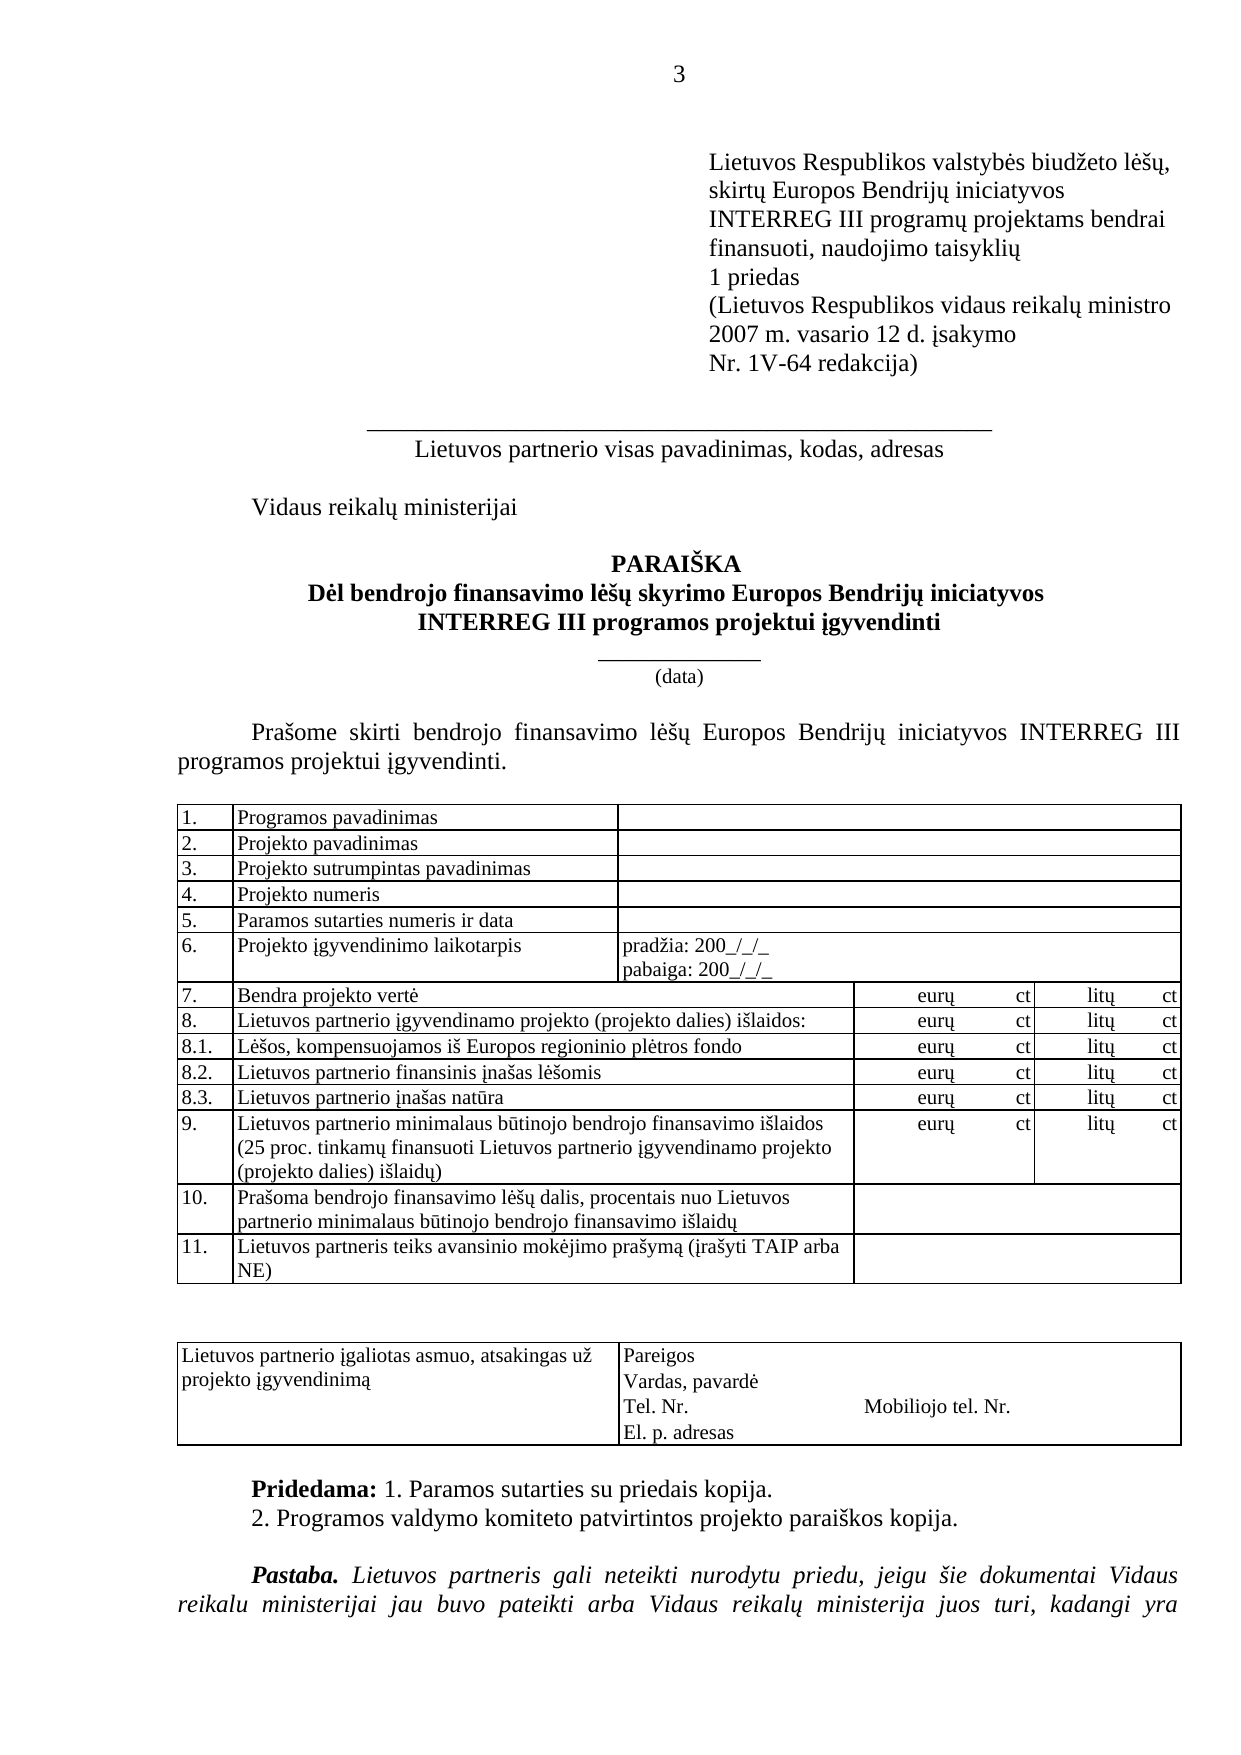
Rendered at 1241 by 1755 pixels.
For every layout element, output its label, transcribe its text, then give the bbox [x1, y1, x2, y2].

table_cell ct [959, 983, 963, 1007]
text Lietuvos partnerio visas pavadinimas, kodas, adresas [177, 434, 1181, 463]
table_cell ct [1030, 1060, 1034, 1084]
table_cell 9. [178, 1111, 232, 1183]
table_cell ct [959, 1111, 1034, 1183]
text (data) [177, 664, 1181, 688]
table_cell litų [1035, 1085, 1039, 1109]
table_cell Tel. Nr. [620, 1393, 860, 1418]
table_cell eurų [954, 1034, 958, 1058]
table_cell ct [959, 1034, 963, 1058]
table_cell eurų [954, 1060, 958, 1084]
text Pridedama: 1. Paramos sutarties su priedais kopija. [177, 1474, 1181, 1503]
text Dėl bendrojo finansavimo lėšų skyrimo Europos Bendrijų iniciatyvos [177, 578, 1181, 607]
table_cell ct [1030, 1034, 1034, 1058]
text Nr. 1V-64 redakcija) [177, 348, 1181, 377]
text (Lietuvos Respublikos vidaus reikalų ministro [177, 291, 1181, 319]
table_cell ct [1030, 1085, 1034, 1109]
table_cell litų [1115, 983, 1119, 1007]
text 2007 m. vasario 12 d. įsakymo [177, 319, 1181, 348]
table_cell ct [1030, 983, 1034, 1007]
table_cell eurų [855, 1111, 958, 1183]
text Vidaus reikalų ministerijai [177, 492, 1181, 521]
table_cell litų [1035, 1111, 1119, 1183]
table_cell 11. [178, 1235, 232, 1282]
table_cell eurų [954, 983, 958, 1007]
table_cell litų [1035, 983, 1039, 1007]
table_cell litų [1115, 1085, 1119, 1109]
table_cell litų [1035, 1034, 1039, 1058]
table_cell 10. [178, 1185, 232, 1233]
table_cell 6. [178, 933, 232, 981]
table_header Lietuvos partnerio įgaliotas asmuo, atsakingas už projekto įgyvendinimą [178, 1343, 618, 1444]
table_cell ct [1119, 1060, 1123, 1084]
table_cell Projekto įgyvendinimo laikotarpis [234, 933, 617, 981]
text skirtų Europos Bendrijų iniciatyvos [177, 176, 1181, 204]
table_cell [855, 1185, 1180, 1233]
text _____________ [177, 636, 1181, 664]
table_cell ct [1119, 1034, 1123, 1058]
table_cell Vardas, pavardė [620, 1367, 1180, 1393]
table_cell ct [1119, 1008, 1123, 1032]
text __________________________________________________ [177, 406, 1181, 434]
table_cell [860, 1419, 1180, 1444]
table_cell eurų [954, 1085, 958, 1109]
table_cell Mobiliojo tel. Nr. [860, 1393, 1180, 1418]
table_cell litų [1115, 1008, 1119, 1032]
text 1 priedas [177, 262, 1181, 291]
table_cell litų [1115, 1060, 1119, 1084]
table_cell ct [1119, 1085, 1123, 1109]
text 2. Programos valdymo komiteto patvirtintos projekto paraiškos kopija. [177, 1503, 1181, 1532]
table_cell eurų [954, 1008, 958, 1032]
table_cell ct [1119, 983, 1123, 1007]
text Lietuvos Respublikos valstybės biudžeto lėšų, [177, 147, 1181, 176]
table_cell El. p. adresas [620, 1419, 860, 1444]
text Prašome skirti bendrojo finansavimo lėšų Europos Bendrijų iniciatyvos INTERREG III programos projektui įgyvendinti. [177, 717, 1181, 775]
text finansuoti, naudojimo taisyklių [177, 233, 1181, 262]
text PARAIŠKA [177, 549, 1181, 578]
text INTERREG III programos projektui įgyvendinti [177, 607, 1181, 636]
table_cell litų [1115, 1034, 1119, 1058]
table_cell ct [1119, 1111, 1180, 1183]
table_cell ct [1030, 1008, 1034, 1032]
table_cell ct [959, 1060, 963, 1084]
text INTERREG III programų projektams bendrai [177, 204, 1181, 233]
table_cell ct [959, 1085, 963, 1109]
table_cell [855, 1235, 1180, 1282]
table_cell ct [959, 1008, 963, 1032]
table_cell litų [1035, 1060, 1039, 1084]
text Pastaba. Lietuvos partneris gali neteikti nurodytu priedu, jeigu šie dokumentai Vidaus reikalu ministerijai jau buvo pateikti arba Vidaus reikalų ministerija juos turi, kadangi yra [177, 1561, 1181, 1618]
table_cell litų [1035, 1008, 1039, 1032]
